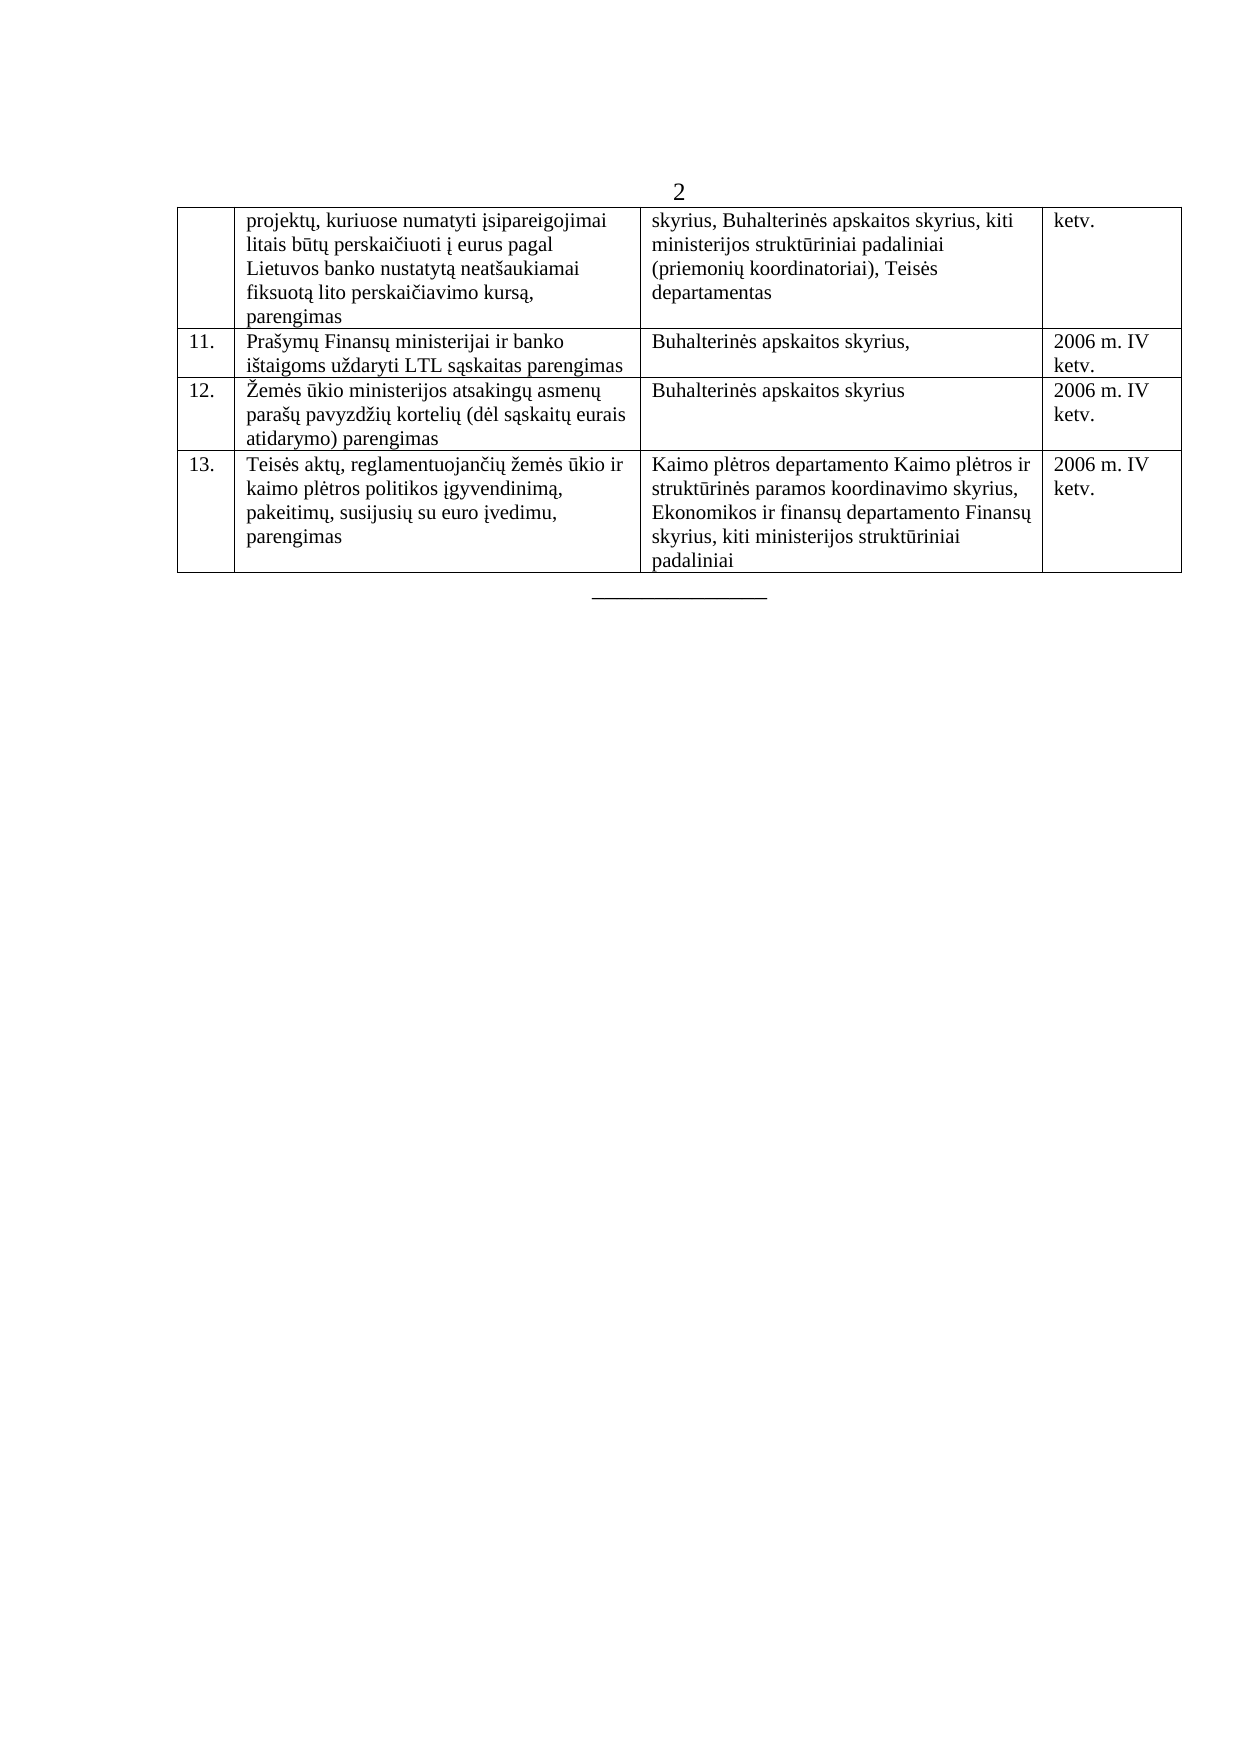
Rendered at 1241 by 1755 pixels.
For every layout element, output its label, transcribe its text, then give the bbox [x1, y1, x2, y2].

table_cell 2006 m. IV ketv. [1043, 329, 1181, 377]
table_cell Buhalterinės apskaitos skyrius [641, 378, 1042, 450]
table_cell Prašymų Finansų ministerijai ir banko ištaigoms uždaryti LTL sąskaitas parengimas [235, 329, 640, 377]
table_cell skyrius, Buhalterinės apskaitos skyrius, kiti ministerijos struktūriniai padaliniai (priemonių koordinatoriai), Teisės departamentas [641, 208, 1042, 328]
table_cell [178, 208, 234, 328]
table_cell Žemės ūkio ministerijos atsakingų asmenų parašų pavyzdžių kortelių (dėl sąskaitų eurais atidarymo) parengimas [235, 378, 640, 450]
table_cell 13. [178, 451, 234, 572]
table_cell Buhalterinės apskaitos skyrius, [641, 329, 1042, 377]
table_cell projektų, kuriuose numatyti įsipareigojimai litais būtų perskaičiuoti į eurus pagal Lietuvos banko nustatytą neatšaukiamai fiksuotą lito perskaičiavimo kursą, parengimas [235, 208, 640, 328]
table_cell ketv. [1043, 208, 1181, 328]
table_cell 2006 m. IV ketv. [1043, 378, 1181, 450]
table_cell Teisės aktų, reglamentuojančių žemės ūkio ir kaimo plėtros politikos įgyvendinimą, pakeitimų, susijusių su euro įvedimu, parengimas [235, 451, 640, 572]
table_cell 2006 m. IV ketv. [1043, 451, 1181, 572]
table_cell 12. [178, 378, 234, 450]
table_cell Kaimo plėtros departamento Kaimo plėtros ir struktūrinės paramos koordinavimo skyrius, Ekonomikos ir finansų departamento Finansų skyrius, kiti ministerijos struktūriniai padaliniai [641, 451, 1042, 572]
text ______________ [177, 573, 1181, 602]
table_cell 11. [178, 329, 234, 377]
